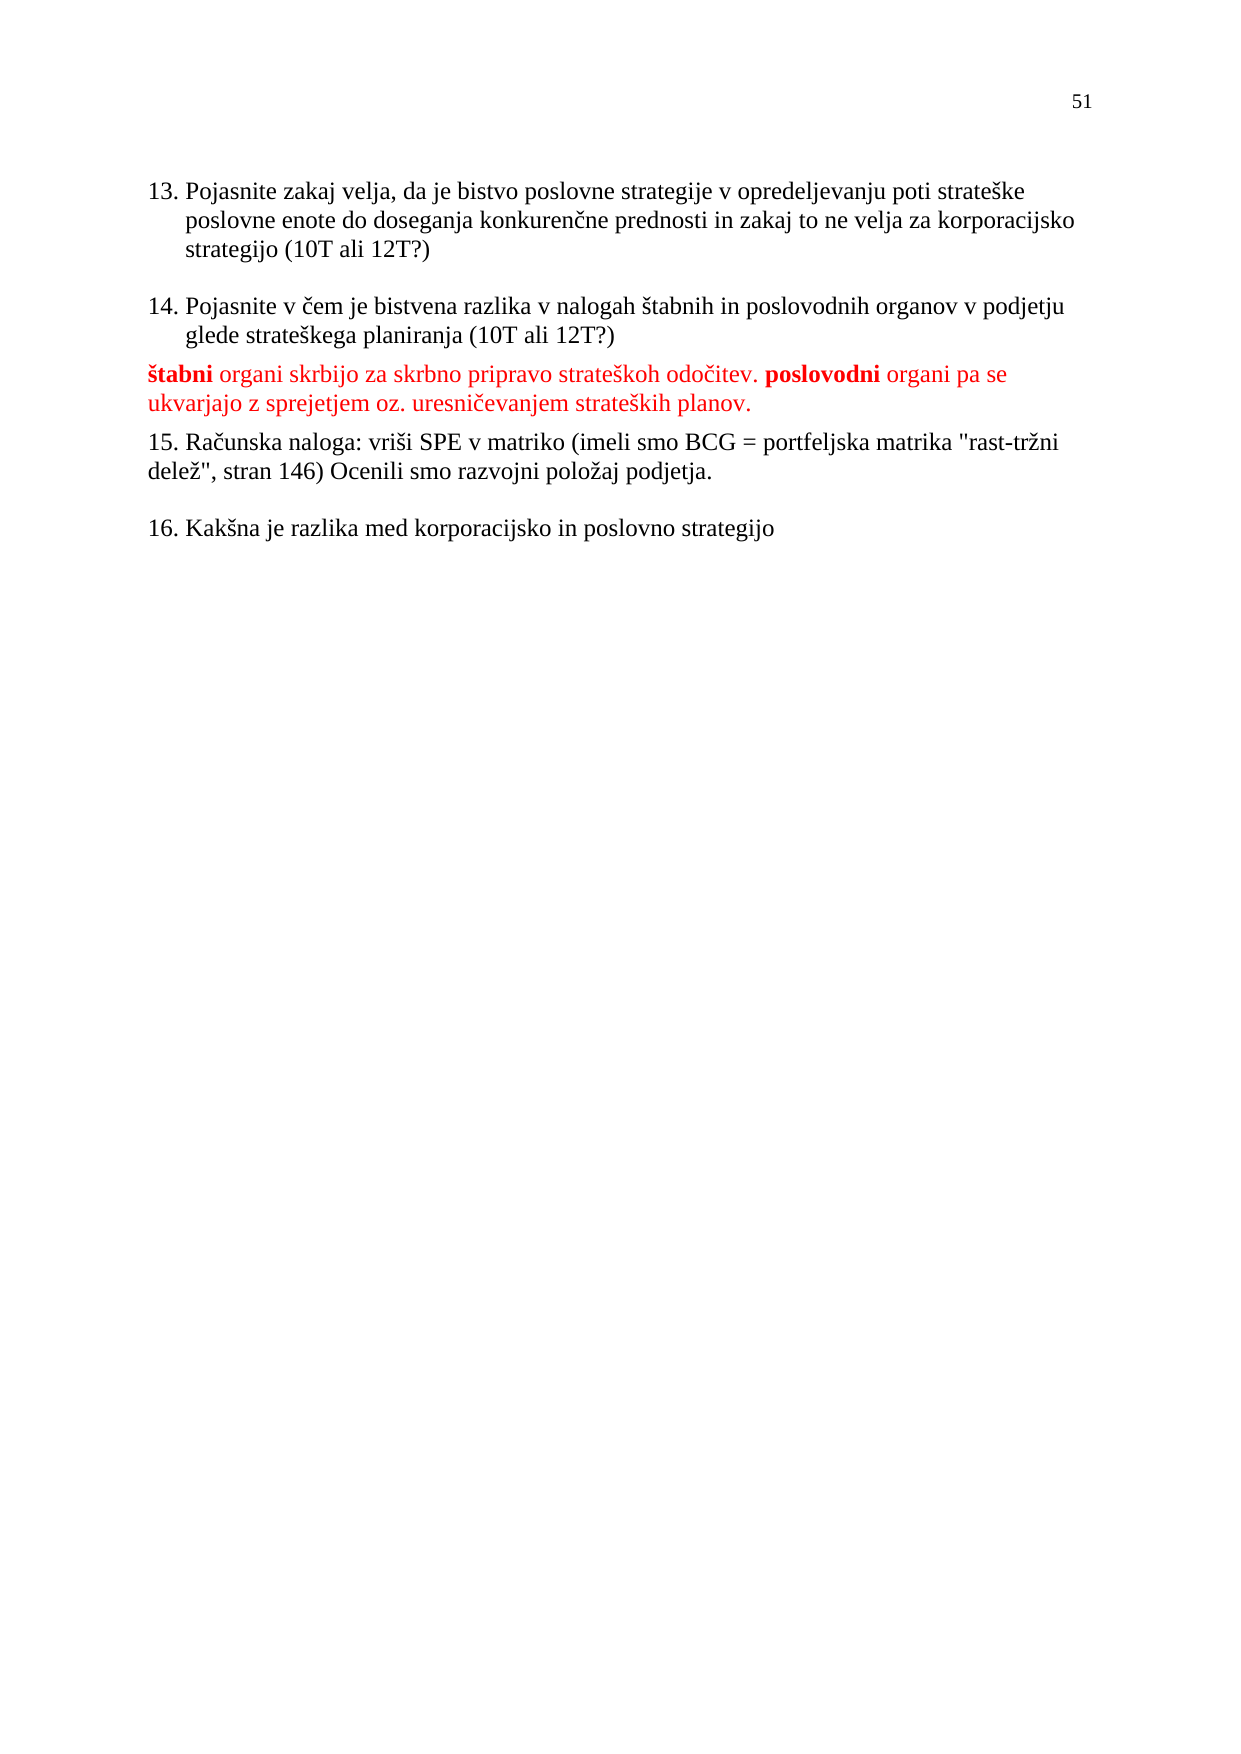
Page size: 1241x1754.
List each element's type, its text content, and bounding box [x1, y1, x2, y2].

list Pojasnite zakaj velja, da je bistvo poslovne strategije v opredeljevanju poti strateške poslovne enote do doseganja konkurenčne prednosti in zakaj to ne velja za korporacijsko strategijo (10T ali 12T?) [148, 176, 1093, 263]
list Pojasnite v čem je bistvena razlika v nalogah štabnih in poslovodnih organov v podjetju glede strateškega planiranja (10T ali 12T?) [148, 291, 1093, 349]
text štabni organi skrbijo za skrbno pripravo strateškoh odočitev. poslovodni organi pa se ukvarjajo z sprejetjem oz. uresničevanjem strateških planov. [148, 359, 1093, 417]
text 15. Računska naloga: vriši SPE v matriko (imeli smo BCG = portfeljska matrika "rast-tržni delež", stran 146) Ocenili smo razvojni položaj podjetja. [148, 427, 1093, 485]
text 16. Kakšna je razlika med korporacijsko in poslovno strategijo [148, 513, 1093, 571]
